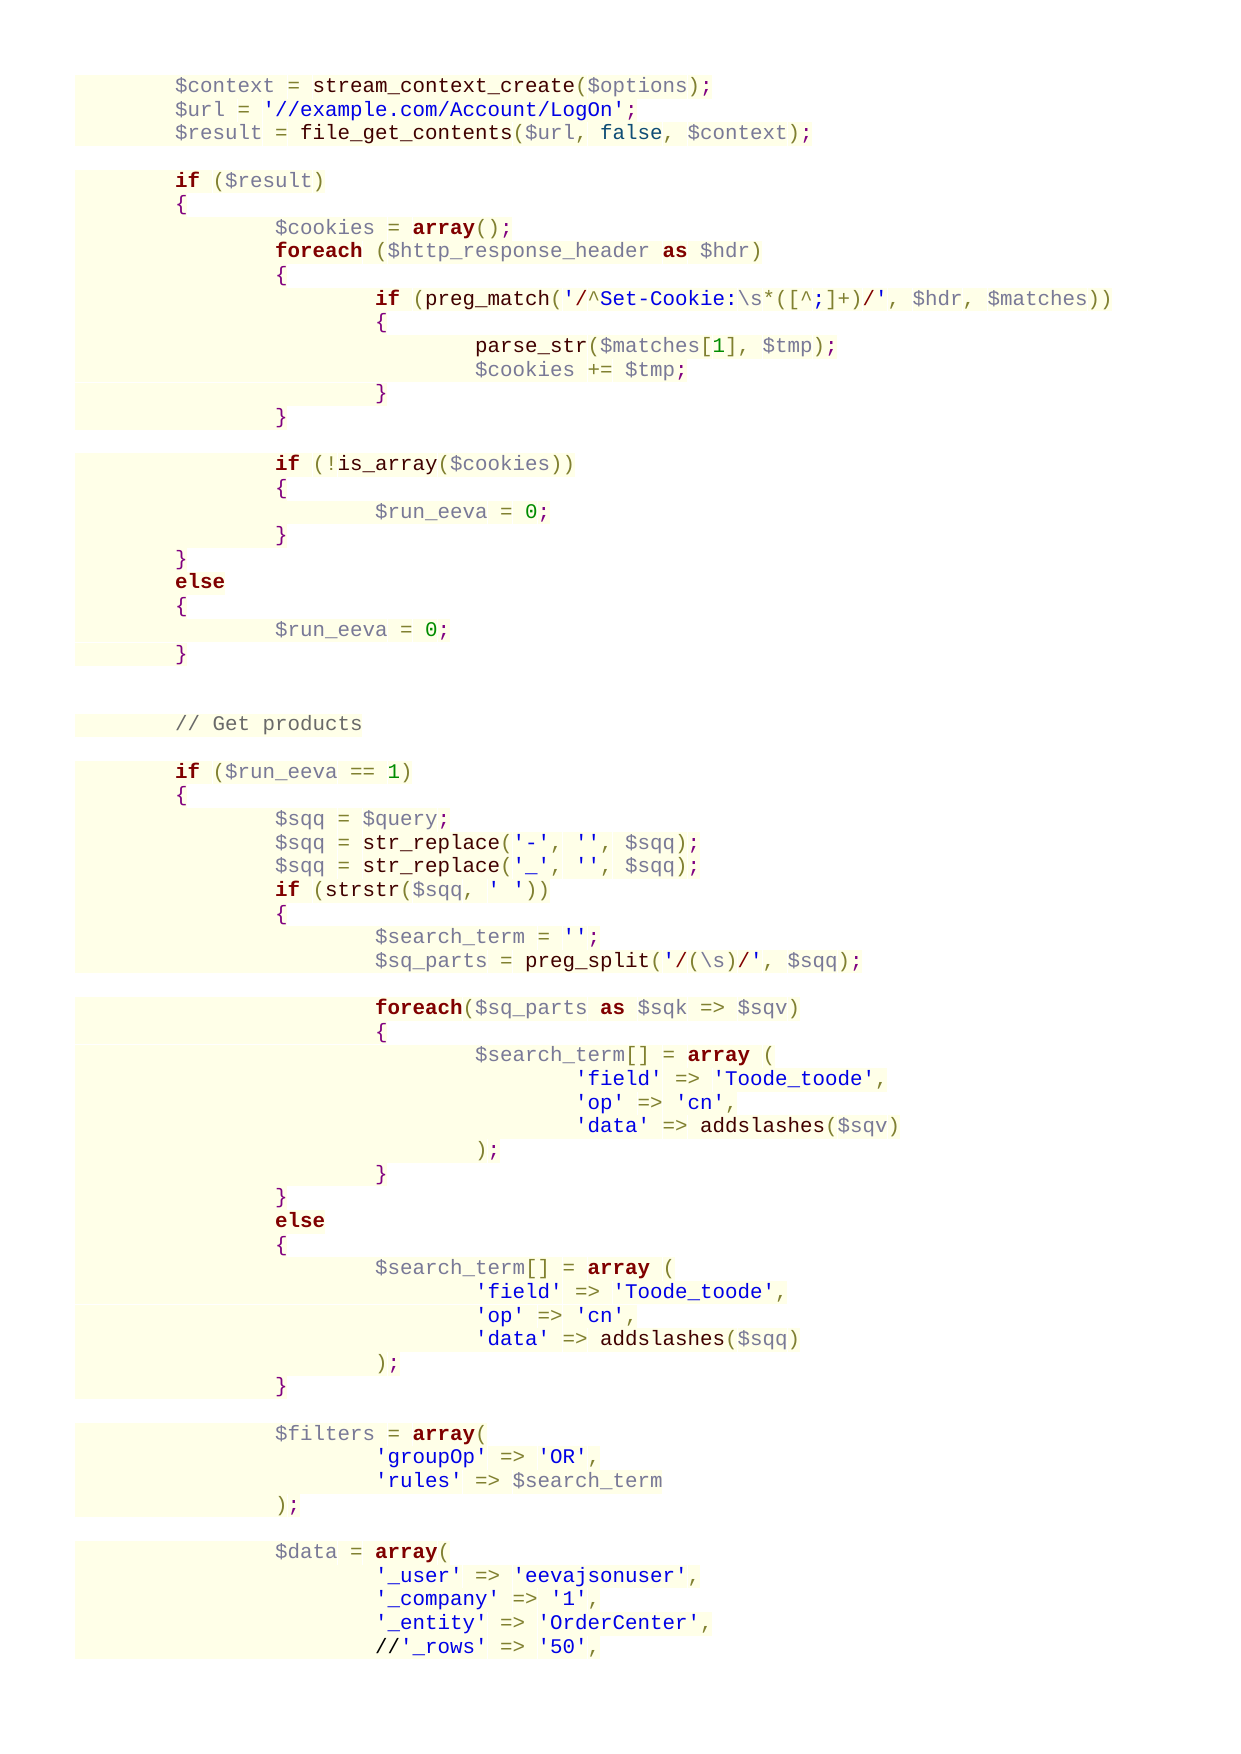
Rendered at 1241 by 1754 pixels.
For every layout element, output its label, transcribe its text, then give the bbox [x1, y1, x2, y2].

text $url = '//example.com/Account/LogOn'; [75, 99, 1165, 122]
text $search_term[] = array ( [75, 1044, 1165, 1068]
text '_entity' => 'OrderCenter', [75, 1612, 1165, 1636]
text $sq_parts = preg_split('/(\s)/', $sqq); [75, 950, 1165, 973]
text ); [75, 1139, 1165, 1163]
text { [75, 193, 1165, 217]
text $sqq = str_replace('_', '', $sqq); [75, 855, 1165, 879]
text $cookies = array(); [75, 217, 1165, 241]
text 'op' => 'cn', [75, 1304, 1165, 1328]
text ); [75, 1352, 1165, 1376]
text foreach($sq_parts as $sqk => $sqv) [75, 997, 1165, 1021]
text $cookies += $tmp; [75, 359, 1165, 382]
text $filters = array( [75, 1423, 1165, 1446]
text ); [75, 1494, 1165, 1517]
text { [75, 311, 1165, 335]
text $sqq = $query; [75, 808, 1165, 832]
text $search_term = ''; [75, 926, 1165, 950]
text } [75, 406, 1165, 430]
text $search_term[] = array ( [75, 1257, 1165, 1281]
text } [75, 382, 1165, 406]
text '_user' => 'eevajsonuser', [75, 1565, 1165, 1588]
text $run_eeva = 0; [75, 619, 1165, 642]
text 'groupOp' => 'OR', [75, 1446, 1165, 1470]
text $run_eeva = 0; [75, 501, 1165, 524]
text { [75, 1234, 1165, 1257]
text } [75, 642, 1165, 666]
text 'data' => addslashes($sqv) [75, 1115, 1165, 1139]
text parse_str($matches[1], $tmp); [75, 335, 1165, 359]
text if ($run_eeva == 1) [75, 761, 1165, 784]
text if (!is_array($cookies)) [75, 453, 1165, 477]
text //'_rows' => '50', [75, 1636, 1165, 1659]
text foreach ($http_response_header as $hdr) [75, 241, 1165, 264]
text } [75, 524, 1165, 548]
text { [75, 1021, 1165, 1044]
text 'op' => 'cn', [75, 1092, 1165, 1115]
text $result = file_get_contents($url, false, $context); [75, 122, 1165, 146]
text 'rules' => $search_term [75, 1470, 1165, 1494]
text $sqq = str_replace('-', '', $sqq); [75, 832, 1165, 855]
text { [75, 477, 1165, 501]
text } [75, 1186, 1165, 1210]
text 'field' => 'Toode_toode', [75, 1068, 1165, 1092]
text $data = array( [75, 1541, 1165, 1565]
text // Get products [75, 713, 1165, 737]
text } [75, 548, 1165, 572]
text if ($result) [75, 169, 1165, 193]
text { [75, 595, 1165, 619]
text } [75, 1376, 1165, 1399]
text if (strstr($sqq, ' ')) [75, 879, 1165, 903]
text $context = stream_context_create($options); [75, 75, 1165, 99]
text else [75, 572, 1165, 595]
text { [75, 784, 1165, 808]
text } [75, 1163, 1165, 1186]
text { [75, 903, 1165, 926]
text else [75, 1210, 1165, 1234]
text 'field' => 'Toode_toode', [75, 1281, 1165, 1304]
text '_company' => '1', [75, 1588, 1165, 1612]
text 'data' => addslashes($sqq) [75, 1328, 1165, 1352]
text { [75, 264, 1165, 288]
text if (preg_match('/^Set-Cookie:\s*([^;]+)/', $hdr, $matches)) [75, 288, 1165, 311]
